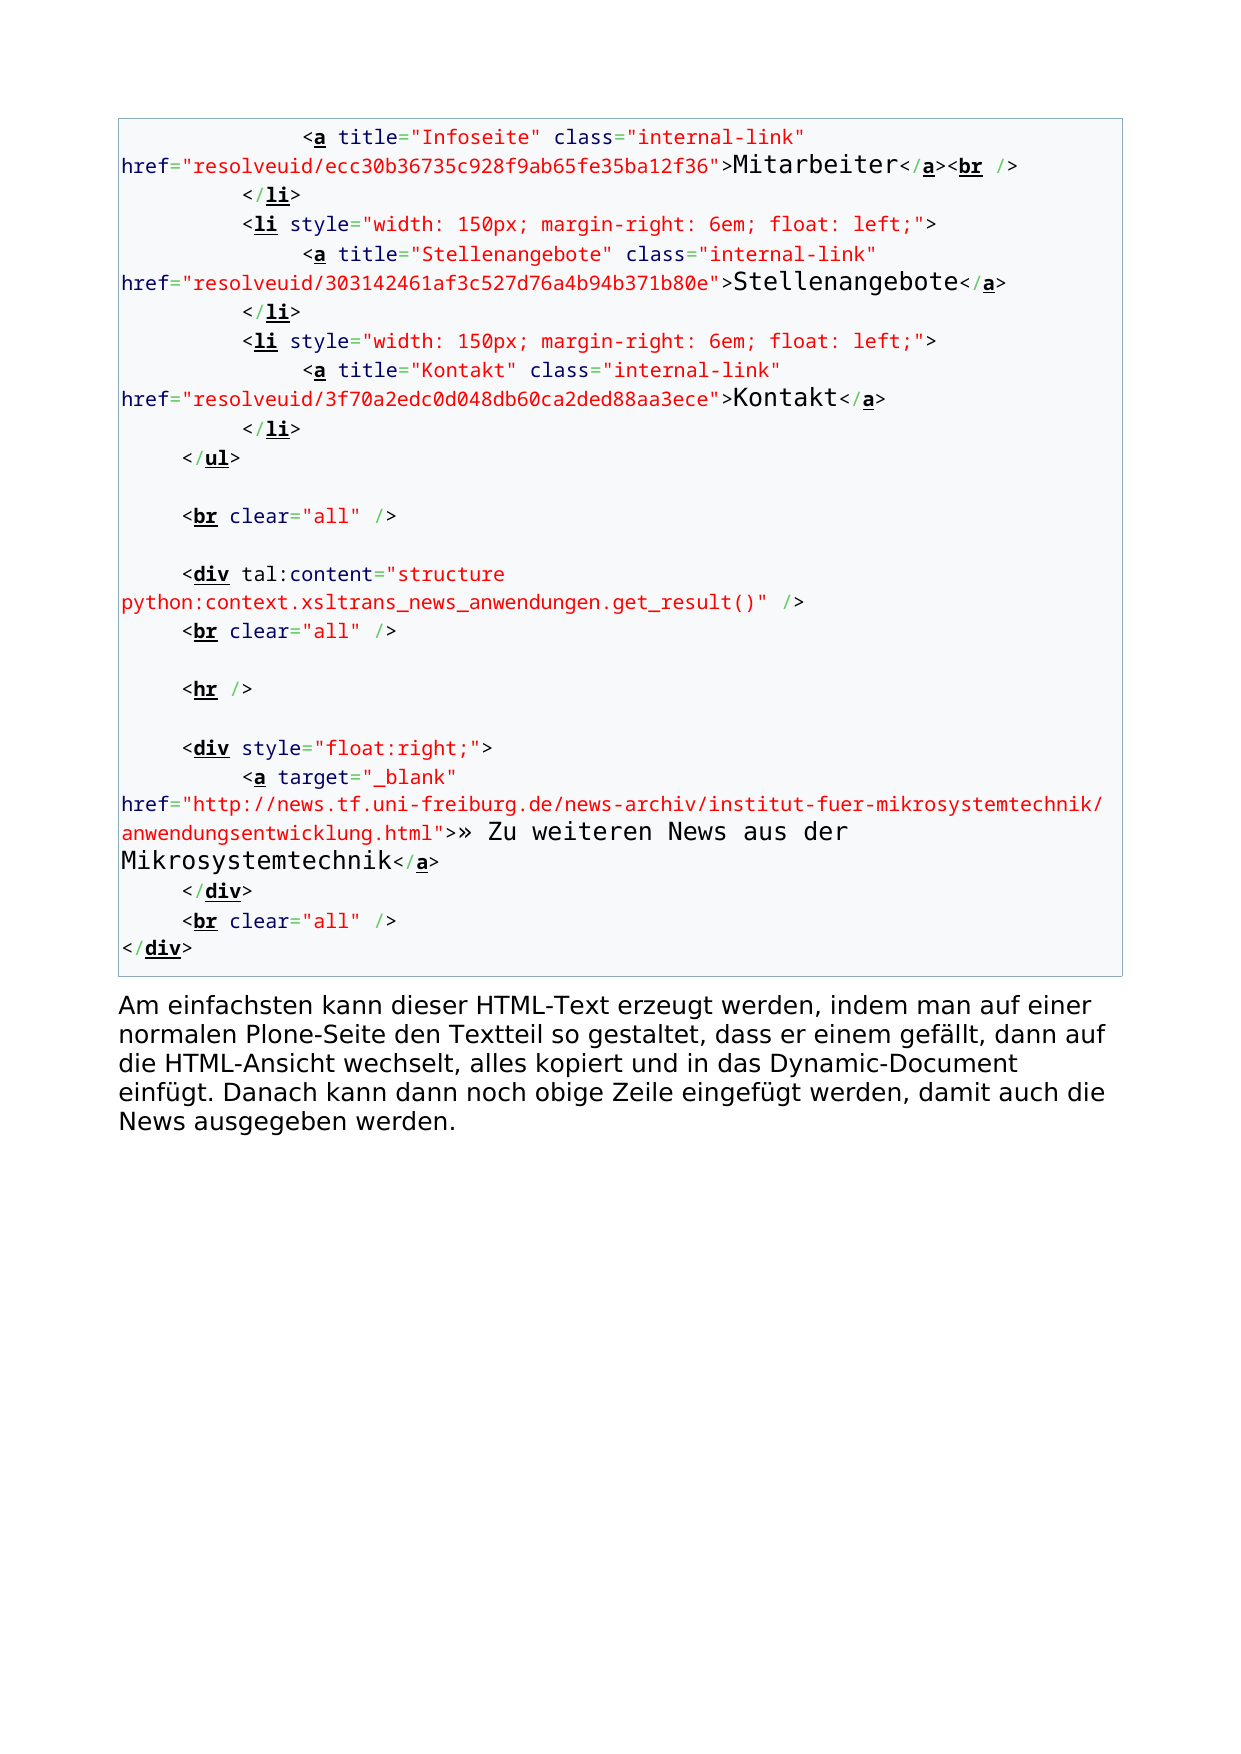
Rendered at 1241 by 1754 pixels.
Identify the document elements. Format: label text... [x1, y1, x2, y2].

text Am einfachsten kann dieser HTML-Text erzeugt werden, indem man auf einer normalen Plone-Seite den Textteil so gestaltet, dass er einem gefällt, dann auf die HTML-Ansicht wechselt, alles kopiert und in das Dynamic-Document einfügt. Danach kann dann noch obige Zeile eingefügt werden, damit auch die News ausgegeben werden. [118, 991, 1122, 1137]
table_header <a title="Infoseite" class="internal-link" href="resolveuid/ecc30b36735c928f9ab65fe35ba12f36">Mitarbeiter</a><br /> </li> <li style="width: 150px; margin-right: 6em; float: left;"> <a title="Stellenangebote" class="internal-link" href="resolveuid/303142461af3c527d76a4b94b371b80e">Stellenangebote</a> </li> <li style="width: 150px; margin-right: 6em; float: left;"> <a title="Kontakt" class="internal-link" href="resolveuid/3f70a2edc0d048db60ca2ded88aa3ece">Kontakt</a> </li> </ul> <br clear="all" /> <div tal:content="structure python:context.xsltrans_news_anwendungen.get_result()" /> <br clear="all" /> <hr /> <div style="float:right;"> <a target="_blank" href="http://news.tf.uni-freiburg.de/news-archiv/institut-fuer-mikrosystemtechnik/anwendungsentwicklung.html">» Zu weiteren News aus der Mikrosystemtechnik</a> </div> <br clear="all" /> </div> [119, 119, 1122, 976]
